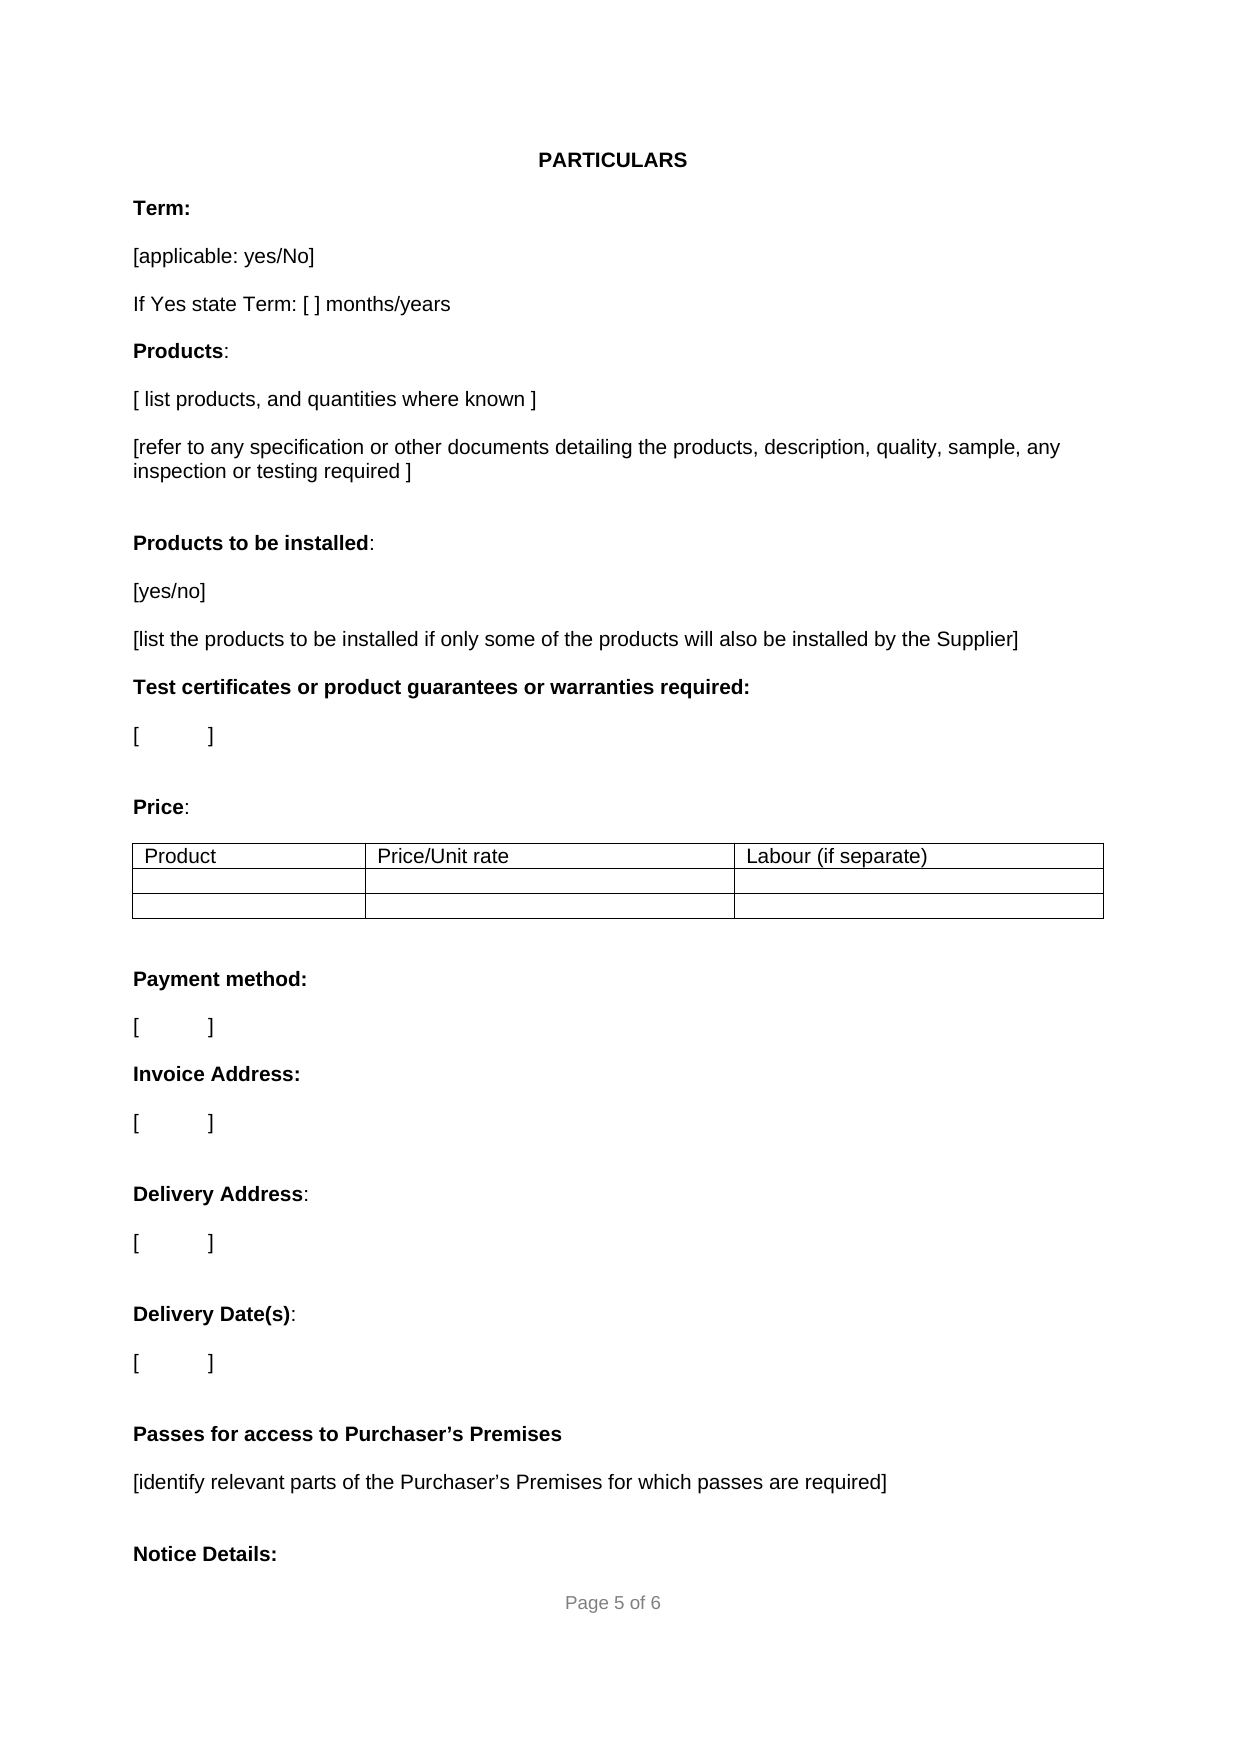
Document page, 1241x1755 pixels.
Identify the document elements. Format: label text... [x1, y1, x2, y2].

text Test certificates or product guarantees or warranties required: [133, 675, 1093, 699]
text Delivery Date(s): [133, 1302, 1093, 1326]
table_cell [366, 869, 734, 892]
table_header Price/Unit rate [366, 844, 734, 867]
text Products to be installed: [133, 531, 1093, 555]
text Payment method: [133, 966, 1093, 990]
text [applicable: yes/No] [133, 243, 1093, 267]
text Passes for access to Purchaser’s Premises [133, 1422, 1093, 1446]
table_cell [366, 894, 734, 917]
text PARTICULARS [133, 148, 1093, 172]
text [ list products, and quantities where known ] [133, 387, 1093, 411]
text Invoice Address: [133, 1062, 1093, 1086]
text [ ] [133, 1230, 1093, 1254]
text [list the products to be installed if only some of the products will also be installed by the Supplier] [133, 627, 1093, 651]
text Term: [133, 196, 1093, 219]
table_cell [133, 894, 365, 917]
text Notice Details: [133, 1541, 1093, 1565]
text Products: [133, 339, 1093, 363]
text [ ] [133, 1110, 1093, 1134]
table_header Labour (if separate) [735, 844, 1103, 867]
text [ ] [133, 1350, 1093, 1374]
text [refer to any specification or other documents detailing the products, description, quality, sample, any inspection or testing required ] [133, 435, 1093, 483]
table_cell [735, 894, 1103, 917]
text [yes/no] [133, 579, 1093, 603]
table_cell [133, 869, 365, 892]
table_header Product [133, 844, 365, 867]
text [ ] [133, 723, 1093, 747]
text [ ] [133, 1014, 1093, 1038]
text Price: [133, 794, 1093, 818]
text If Yes state Term: [ ] months/years [133, 291, 1093, 315]
table_cell [735, 869, 1103, 892]
text Delivery Address: [133, 1182, 1093, 1206]
text [identify relevant parts of the Purchaser’s Premises for which passes are required] [133, 1469, 1093, 1493]
